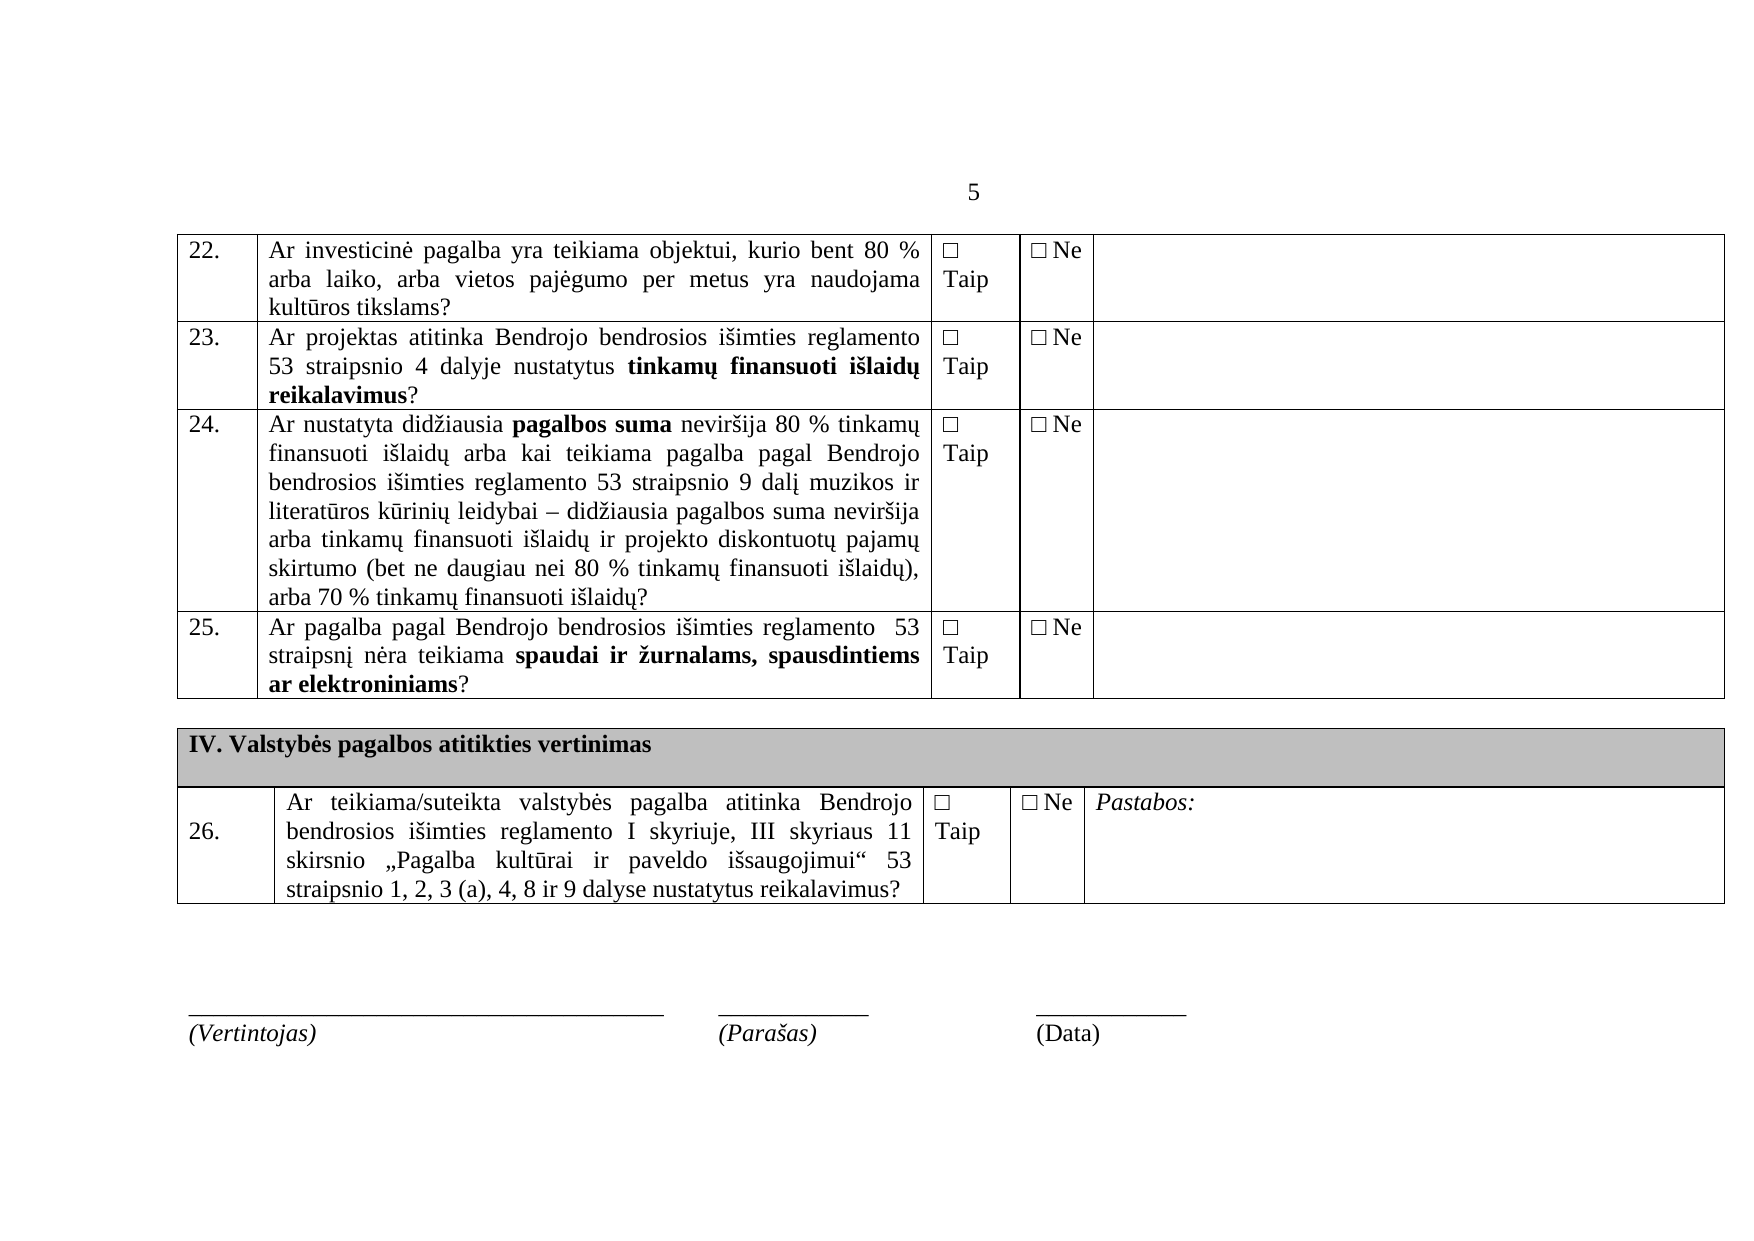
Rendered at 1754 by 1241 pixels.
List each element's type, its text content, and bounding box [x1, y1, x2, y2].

table_cell 23. [178, 322, 257, 408]
table_cell Ar nustatyta didžiausia pagalbos suma neviršija 80 % tinkamų finansuoti išlaidų arba kai teikiama pagalba pagal Bendrojo bendrosios išimties reglamento 53 straipsnio 9 dalį muzikos ir literatūros kūrinių leidybai – didžiausia pagalbos suma neviršija arba tinkamų finansuoti išlaidų ir projekto diskontuotų pajamų skirtumo (bet ne daugiau nei 80 % tinkamų finansuoti išlaidų), arba 70 % tinkamų finansuoti išlaidų? [258, 410, 931, 611]
table_cell 25. [178, 612, 257, 698]
table_cell □ Ne [1011, 788, 1084, 902]
table_cell □ Taip [932, 235, 1019, 321]
table_cell ____________ (Parašas) [707, 904, 1025, 1047]
table_cell □ Ne [1021, 235, 1093, 321]
table_cell Ar projektas atitinka Bendrojo bendrosios išimties reglamento 53 straipsnio 4 dalyje nustatytus tinkamų finansuoti išlaidų reikalavimus? [258, 322, 931, 408]
table_header IV. Valstybės pagalbos atitikties vertinimas [178, 729, 1724, 786]
table_cell Ar teikiama/suteikta valstybės pagalba atitinka Bendrojo bendrosios išimties reglamento I skyriuje, III skyriaus 11 skirsnio „Pagalba kultūrai ir paveldo išsaugojimui“ 53 straipsnio 1, 2, 3 (a), 4, 8 ir 9 dalyse nustatytus reikalavimus? [275, 788, 923, 902]
table_cell □ Ne [1021, 410, 1093, 611]
table_cell 24. [178, 410, 257, 611]
table_cell □ Taip [924, 788, 1010, 902]
table_cell [1094, 322, 1724, 408]
table_cell □ Taip [932, 322, 1019, 408]
table_cell 26. [178, 788, 274, 902]
table_cell Ar pagalba pagal Bendrojo bendrosios išimties reglamento 53 straipsnį nėra teikiama spaudai ir žurnalams, spausdintiems ar elektroniniams? [258, 612, 931, 698]
table_cell Pastabos: [1085, 788, 1724, 902]
table_cell Ar investicinė pagalba yra teikiama objektui, kurio bent 80 % arba laiko, arba vietos pajėgumo per metus yra naudojama kultūros tikslams? [258, 235, 931, 321]
table_cell □ Ne [1021, 322, 1093, 408]
table_cell □ Taip [932, 410, 1019, 611]
table_cell 22. [178, 235, 257, 321]
table_cell [1094, 612, 1724, 698]
table_cell □ Ne [1021, 612, 1093, 698]
table_cell [1343, 904, 1724, 1047]
table_cell ______________________________________ (Vertintojas) [177, 904, 707, 1047]
table_cell ____________ (Data) [1025, 904, 1343, 1047]
table_cell [1094, 235, 1724, 321]
table_cell □ Taip [932, 612, 1019, 698]
table_cell [1094, 410, 1724, 611]
